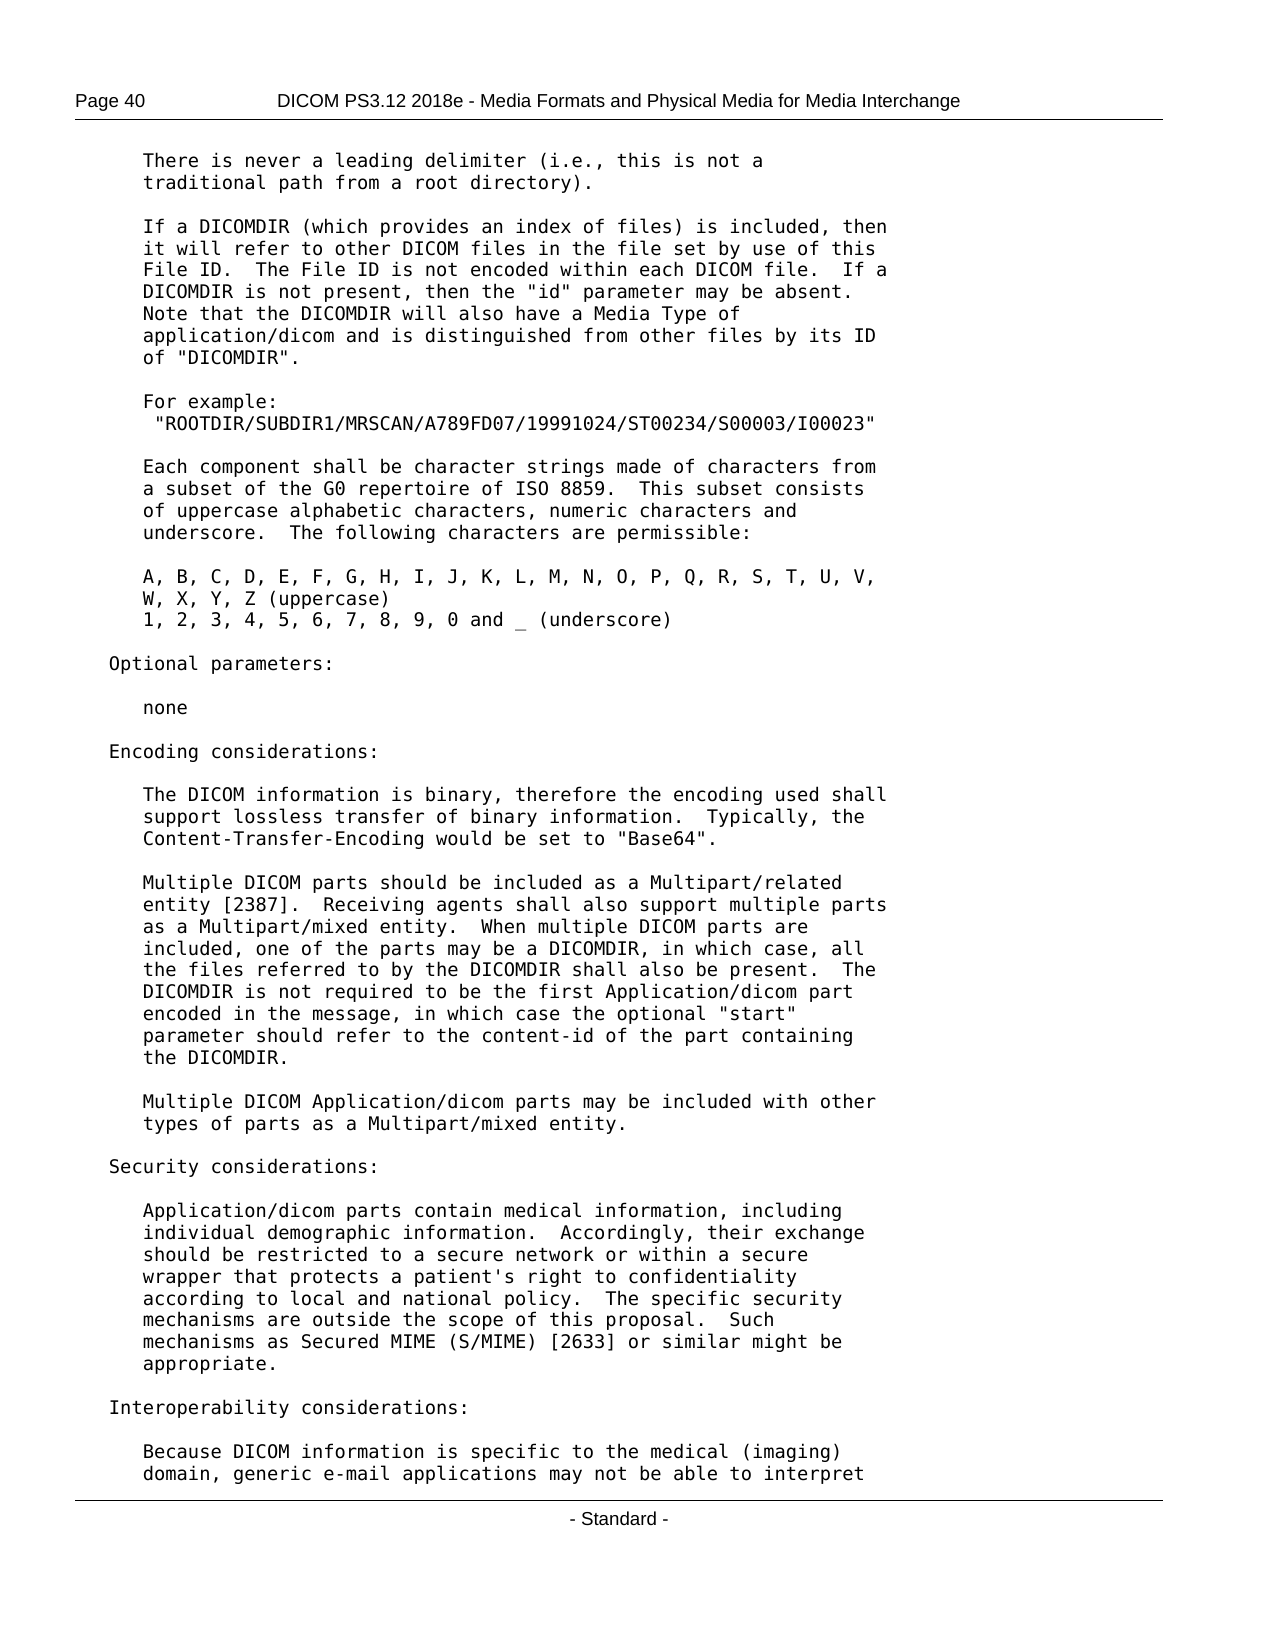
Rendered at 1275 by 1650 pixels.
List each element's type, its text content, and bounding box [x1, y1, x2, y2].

text There is never a leading delimiter (i.e., this is not a traditional path from a root directory). If a DICOMDIR (which provides an index of files) is included, then it will refer to other DICOM files in the file set by use of this File ID. The File ID is not encoded within each DICOM file. If a DICOMDIR is not present, then the "id" parameter may be absent. Note that the DICOMDIR will also have a Media Type of application/dicom and is distinguished from other files by its ID of "DICOMDIR". For example: "ROOTDIR/SUBDIR1/MRSCAN/A789FD07/19991024/ST00234/S00003/I00023" Each component shall be character strings made of characters from a subset of the G0 repertoire of ISO 8859. This subset consists of uppercase alphabetic characters, numeric characters and underscore. The following characters are permissible: A, B, C, D, E, F, G, H, I, J, K, L, M, N, O, P, Q, R, S, T, U, V, W, X, Y, Z (uppercase) 1, 2, 3, 4, 5, 6, 7, 8, 9, 0 and _ (underscore) Optional parameters: none Encoding considerations: The DICOM information is binary, therefore the encoding used shall support lossless transfer of binary information. Typically, the Content-Transfer-Encoding would be set to "Base64". Multiple DICOM parts should be included as a Multipart/related entity [2387]. Receiving agents shall also support multiple parts as a Multipart/mixed entity. When multiple DICOM parts are included, one of the parts may be a DICOMDIR, in which case, all the files referred to by the DICOMDIR shall also be present. The DICOMDIR is not required to be the first Application/dicom part encoded in the message, in which case the optional "start" parameter should refer to the content-id of the part containing the DICOMDIR. Multiple DICOM Application/dicom parts may be included with other types of parts as a Multipart/mixed entity. Security considerations: Application/dicom parts contain medical information, including individual demographic information. Accordingly, their exchange should be restricted to a secure network or within a secure wrapper that protects a patient's right to confidentiality according to local and national policy. The specific security mechanisms are outside the scope of this proposal. Such mechanisms as Secured MIME (S/MIME) [2633] or similar might be appropriate. Interoperability considerations: Because DICOM information is specific to the medical (imaging) domain, generic e-mail applications may not be able to interpret [75, 150, 1162, 1484]
